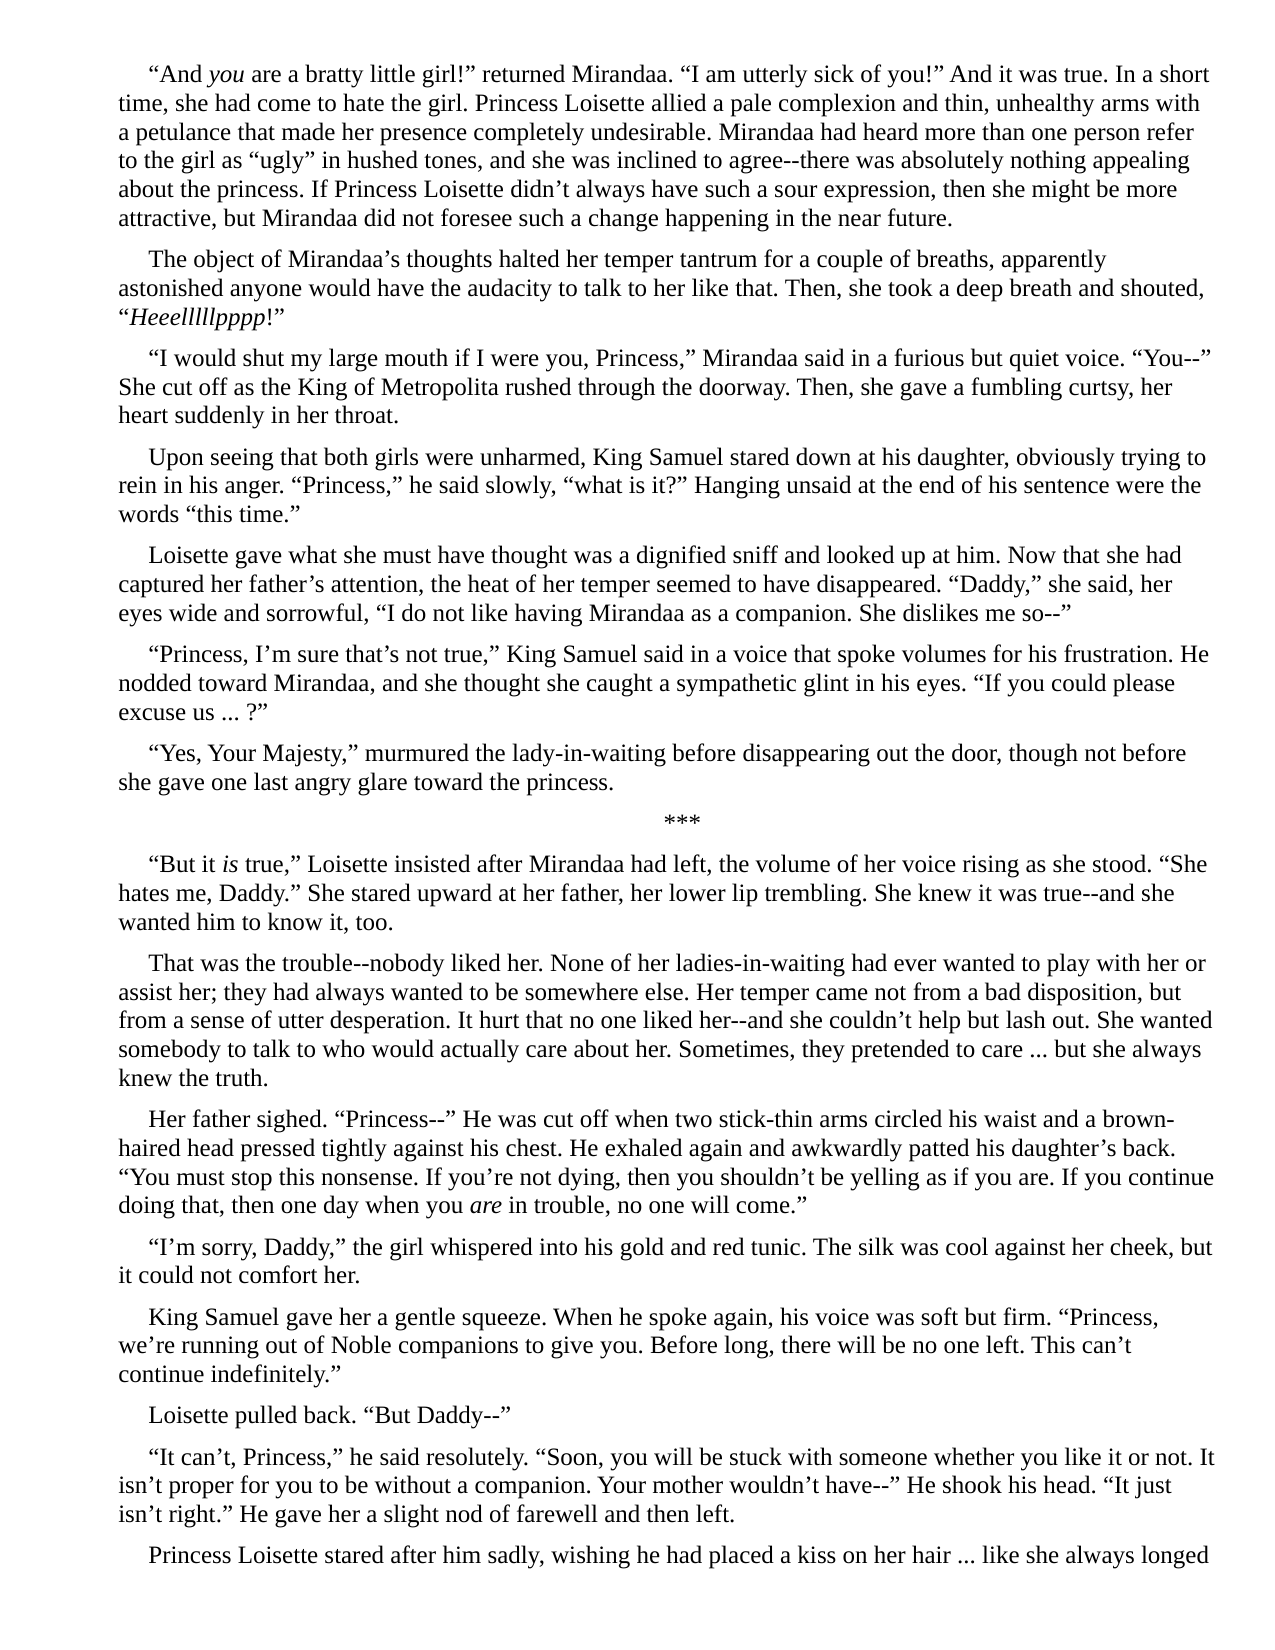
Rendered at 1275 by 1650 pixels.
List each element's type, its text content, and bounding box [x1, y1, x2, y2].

text “Princess, I’m sure that’s not true,” King Samuel said in a voice that spoke volumes for his frustration. He nodded toward Mirandaa, and she thought she caught a sympathetic glint in his eyes. “If you could please excuse us ... ?” [118, 639, 1216, 725]
text *** [118, 808, 1216, 837]
text “And you are a bratty little girl!” returned Mirandaa. “I am utterly sick of you!” And it was true. In a short time, she had come to hate the girl. Princess Loisette allied a pale complexion and thin, unhealthy arms with a petulance that made her presence completely undesirable. Mirandaa had heard more than one person refer to the girl as “ugly” in hushed tones, and she was inclined to agree--there was absolutely nothing appealing about the princess. If Princess Loisette didn’t always have such a sour expression, then she might be more attractive, but Mirandaa did not foresee such a change happening in the near future. [118, 59, 1216, 232]
text “It can’t, Princess,” he said resolutely. “Soon, you will be stuck with someone whether you like it or not. It isn’t proper for you to be without a companion. Your mother wouldn’t have--” He shook his head. “It just isn’t right.” He gave her a slight nod of farewell and then left. [118, 1442, 1216, 1528]
text King Samuel gave her a gentle squeeze. When he spoke again, his voice was soft but firm. “Princess, we’re running out of Noble companions to give you. Before long, there will be no one left. This can’t continue indefinitely.” [118, 1302, 1216, 1388]
text “I’m sorry, Daddy,” the girl whispered into his gold and red tunic. The silk was cool against her cheek, but it could not comfort her. [118, 1232, 1216, 1289]
text “I would shut my large mouth if I were you, Princess,” Mirandaa said in a furious but quiet voice. “You--” She cut off as the King of Metropolita rushed through the doorway. Then, she gave a fumbling curtsy, her heart suddenly in her throat. [118, 343, 1216, 429]
text Princess Loisette stared after him sadly, wishing he had placed a kiss on her hair ... like she always longed [118, 1540, 1216, 1569]
text Upon seeing that both girls were unharmed, King Samuel stared down at his daughter, obviously trying to rein in his anger. “Princess,” he said slowly, “what is it?” Hanging unsaid at the end of his sentence were the words “this time.” [118, 442, 1216, 528]
text Her father sighed. “Princess--” He was cut off when two stick-thin arms circled his waist and a brown-haired head pressed tightly against his chest. He exhaled again and awkwardly patted his daughter’s back. “You must stop this nonsense. If you’re not dying, then you shouldn’t be yelling as if you are. If you continue doing that, then one day when you are in trouble, no one will come.” [118, 1104, 1216, 1219]
text “But it is true,” Loisette insisted after Mirandaa had left, the volume of her voice rising as she stood. “She hates me, Daddy.” She stared upward at her father, her lower lip trembling. She knew it was true--and she wanted him to know it, too. [118, 849, 1216, 935]
text Loisette pulled back. “But Daddy--” [118, 1400, 1216, 1429]
text Loisette gave what she must have thought was a dignified sniff and looked up at him. Now that she had captured her father’s attention, the heat of her temper seemed to have disappeared. “Daddy,” she said, her eyes wide and sorrowful, “I do not like having Mirandaa as a companion. She dislikes me so--” [118, 540, 1216, 627]
text That was the trouble--nobody liked her. None of her ladies-in-waiting had ever wanted to play with her or assist her; they had always wanted to be somewhere else. Her temper came not from a bad disposition, but from a sense of utter desperation. It hurt that no one liked her--and she couldn’t help but lash out. She wanted somebody to talk to who would actually care about her. Sometimes, they pretended to care ... but she always knew the truth. [118, 948, 1216, 1092]
text The object of Mirandaa’s thoughts halted her temper tantrum for a couple of breaths, apparently astonished anyone would have the audacity to talk to her like that. Then, she took a deep breath and shouted, “Heeelllllpppp!” [118, 244, 1216, 330]
text “Yes, Your Majesty,” murmured the lady-in-waiting before disappearing out the door, though not before she gave one last angry glare toward the princess. [118, 738, 1216, 795]
